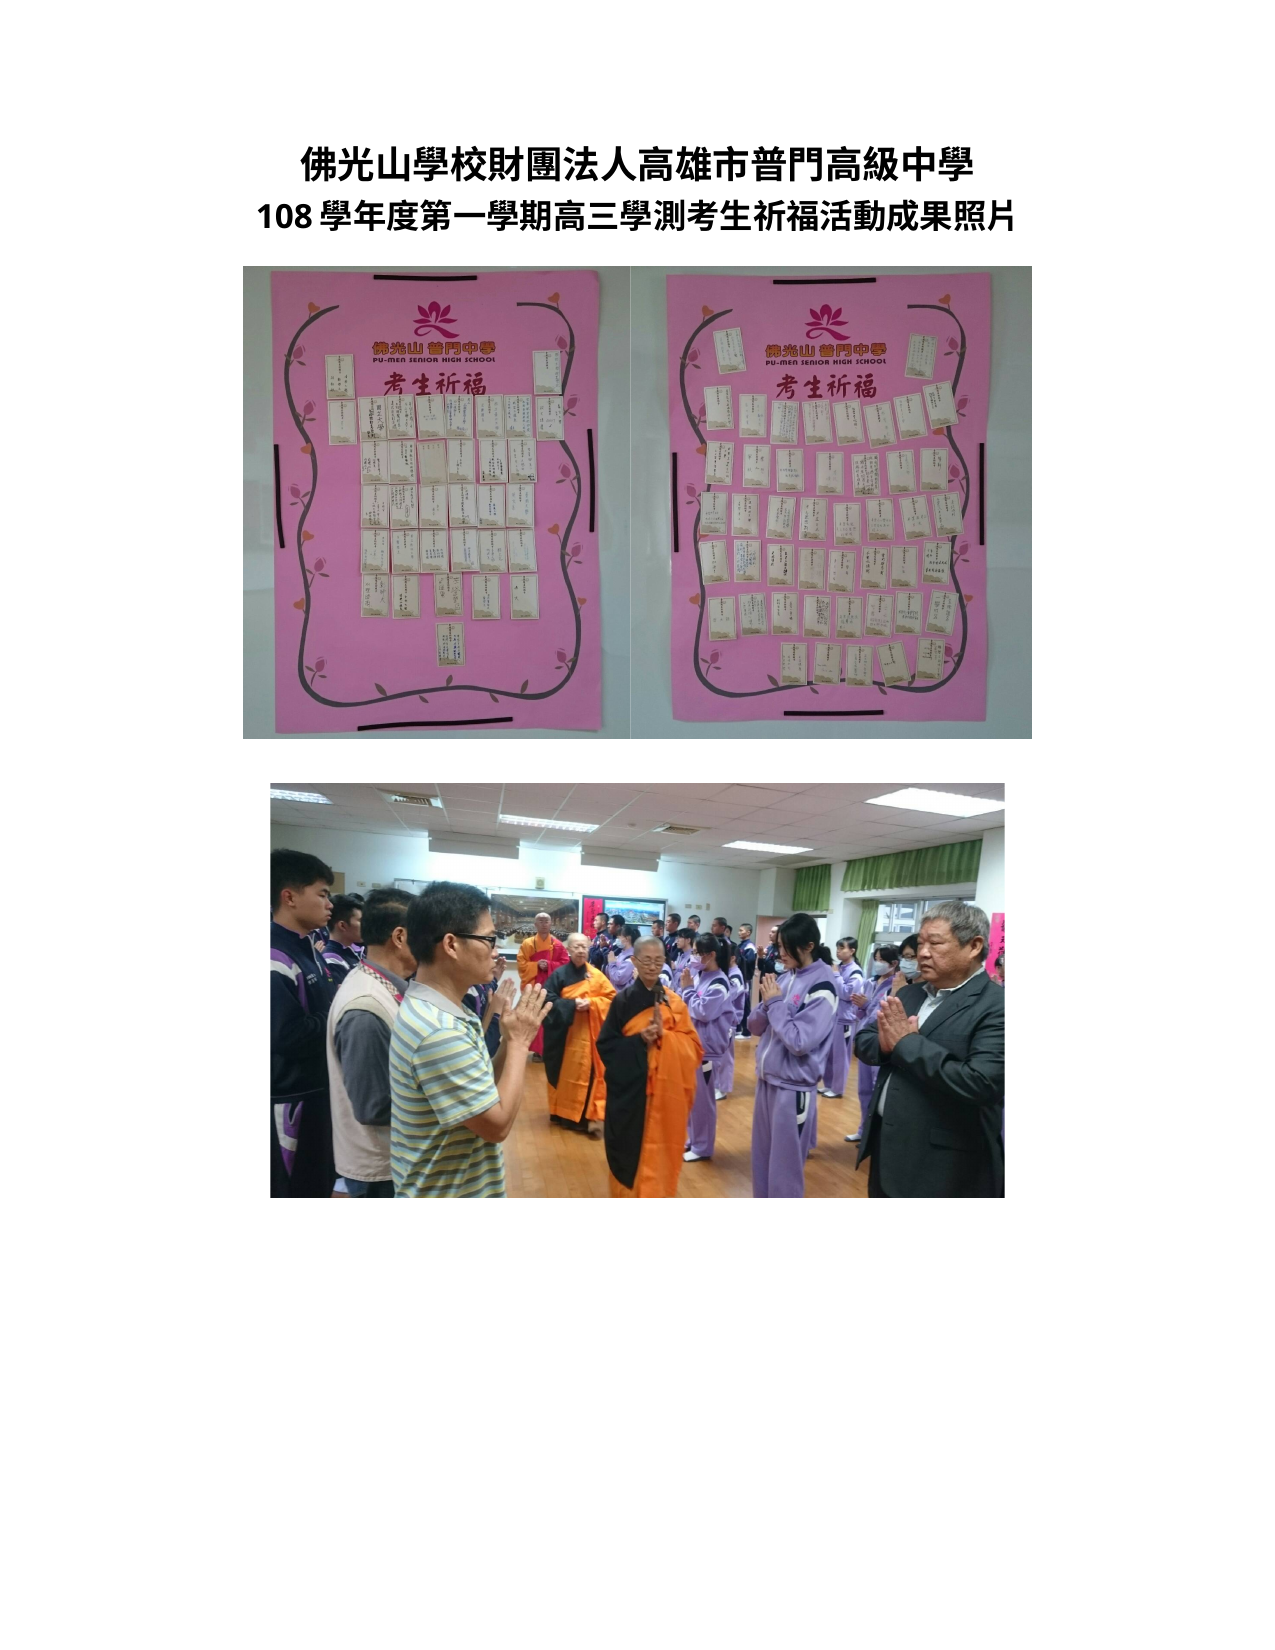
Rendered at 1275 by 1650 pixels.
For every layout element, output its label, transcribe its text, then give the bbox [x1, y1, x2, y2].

text 108學年度第一學期高三學測考生祈福活動成果照片 [135, 189, 1140, 238]
picture [270, 783, 1005, 1198]
text 佛光山學校財團法人高雄市普門高級中學 [135, 135, 1140, 189]
picture [243, 266, 1032, 739]
